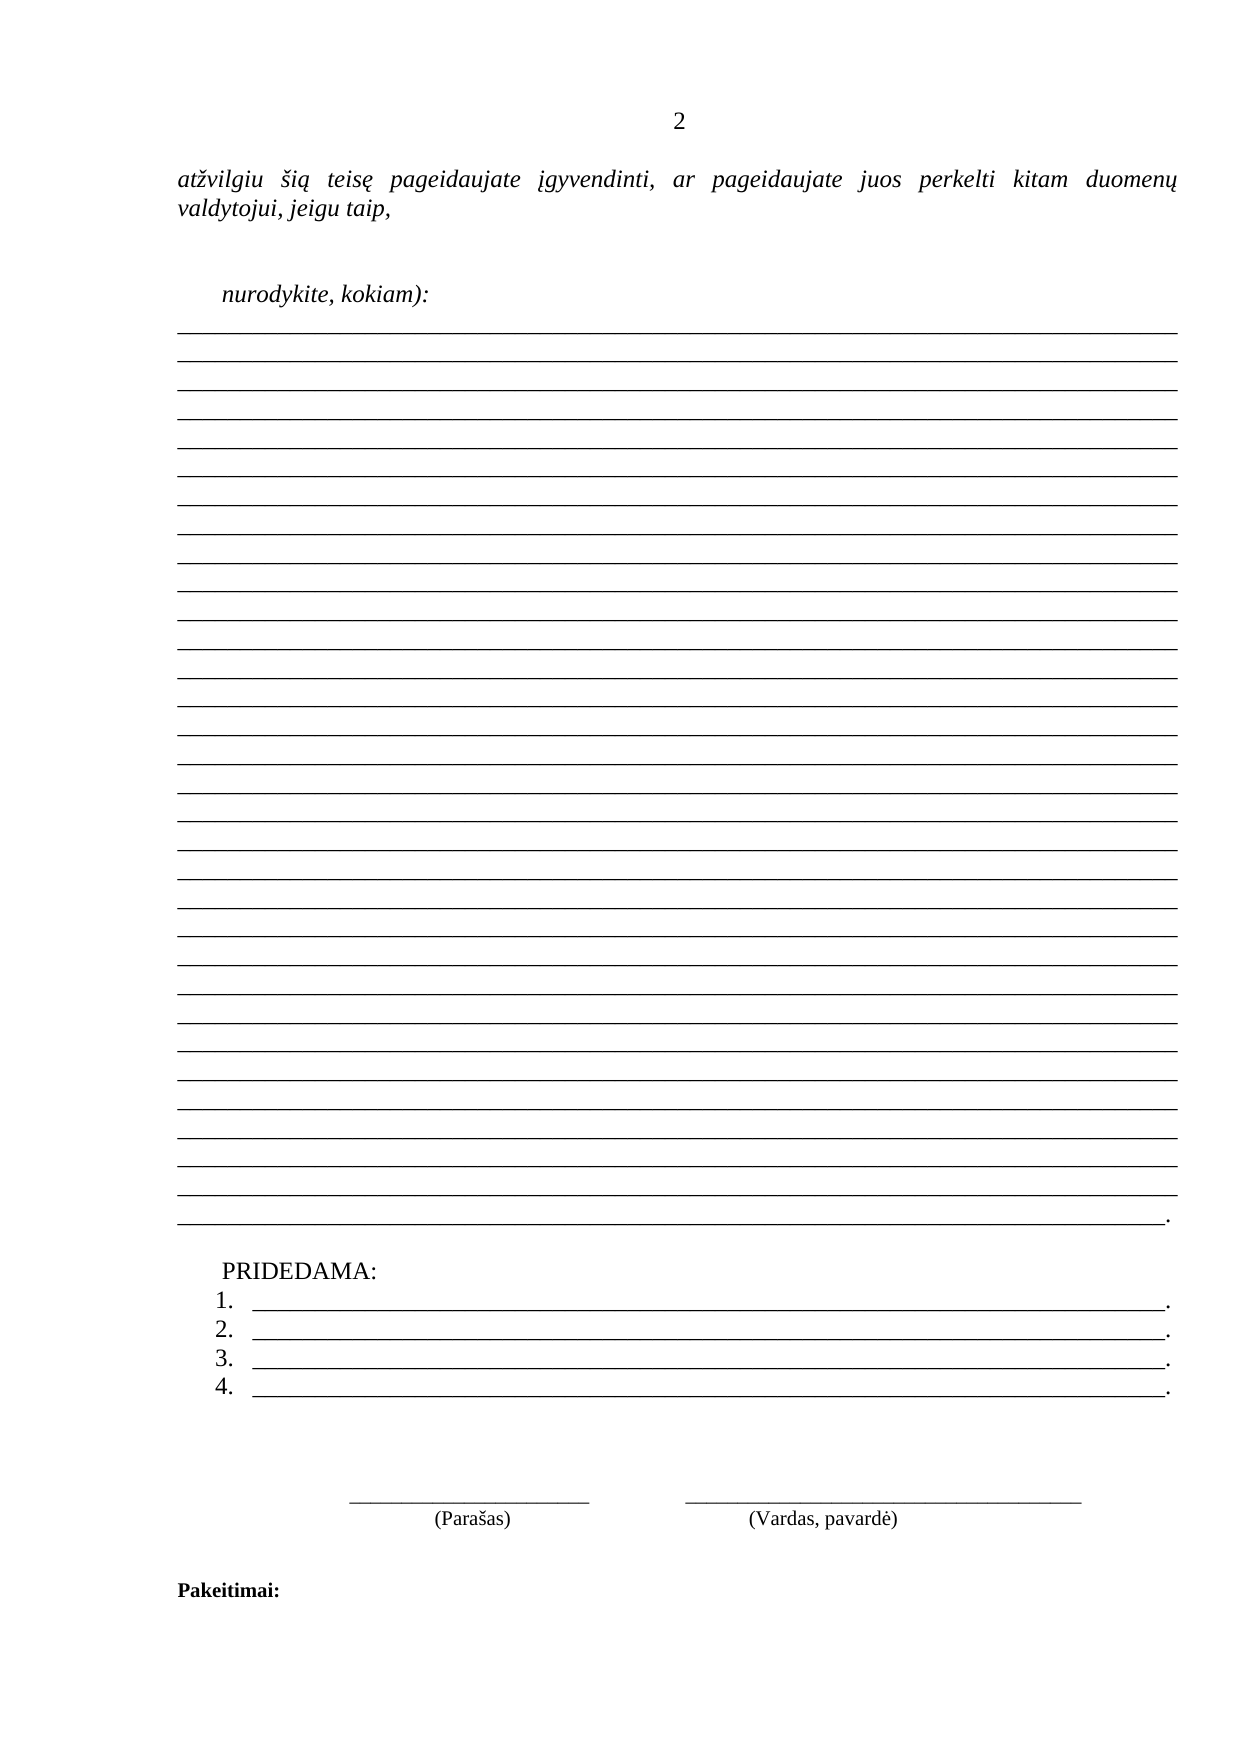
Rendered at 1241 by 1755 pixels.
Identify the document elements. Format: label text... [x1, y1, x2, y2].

text PRIDEDAMA: [177, 1256, 1181, 1285]
text 3. _________________________________________________________________________. [215, 1343, 1181, 1371]
text 2. _________________________________________________________________________. [215, 1314, 1181, 1343]
text _______________________ ______________________________________ [252, 1482, 1181, 1506]
text atžvilgiu šią teisę pageidaujate įgyvendinti, ar pageidaujate juos perkelti kitam duomenų valdytojui, jeigu taip, [177, 164, 1181, 221]
text 4. _________________________________________________________________________. [215, 1371, 1181, 1400]
text nurodykite, kokiam): [177, 279, 1181, 308]
text _______________________________________________________________________________________________________________________________________________________________________________________________________________________________________________________________________________________________________________________________________________________________________________________________________________________________________________________________________________________________________________________________________________________________________________________________________________________________________________________________________________________________________________________________________________________________________________________________________________________________________________________________________________________________________________________________________________________________________________________________________________________________________________________________________________________________________________________________________________________________________________________________________________________________________________________________________________________________________________________________. [177, 768, 1181, 1228]
text (Parašas) (Vardas, pavardė) [177, 1506, 1181, 1530]
text ________________________________________________________________________________________________________________________________________________________________________________________________________________________________________________________________________________________________________________________________________________________________________________________________________________________________________________________________________________________________________________________________________________________________________________________________________________________________________________________________________________________________________________________________________________________________________________________________________________________________________________________________________________________________________________________________________________________________________________________________________________________________________________________________________________________________________________________________________________________________________________________________________________________________________________________________________________________________________________________________ [177, 308, 1181, 768]
text Pakeitimai: [177, 1578, 1181, 1602]
text 1. _________________________________________________________________________. [215, 1285, 1181, 1314]
